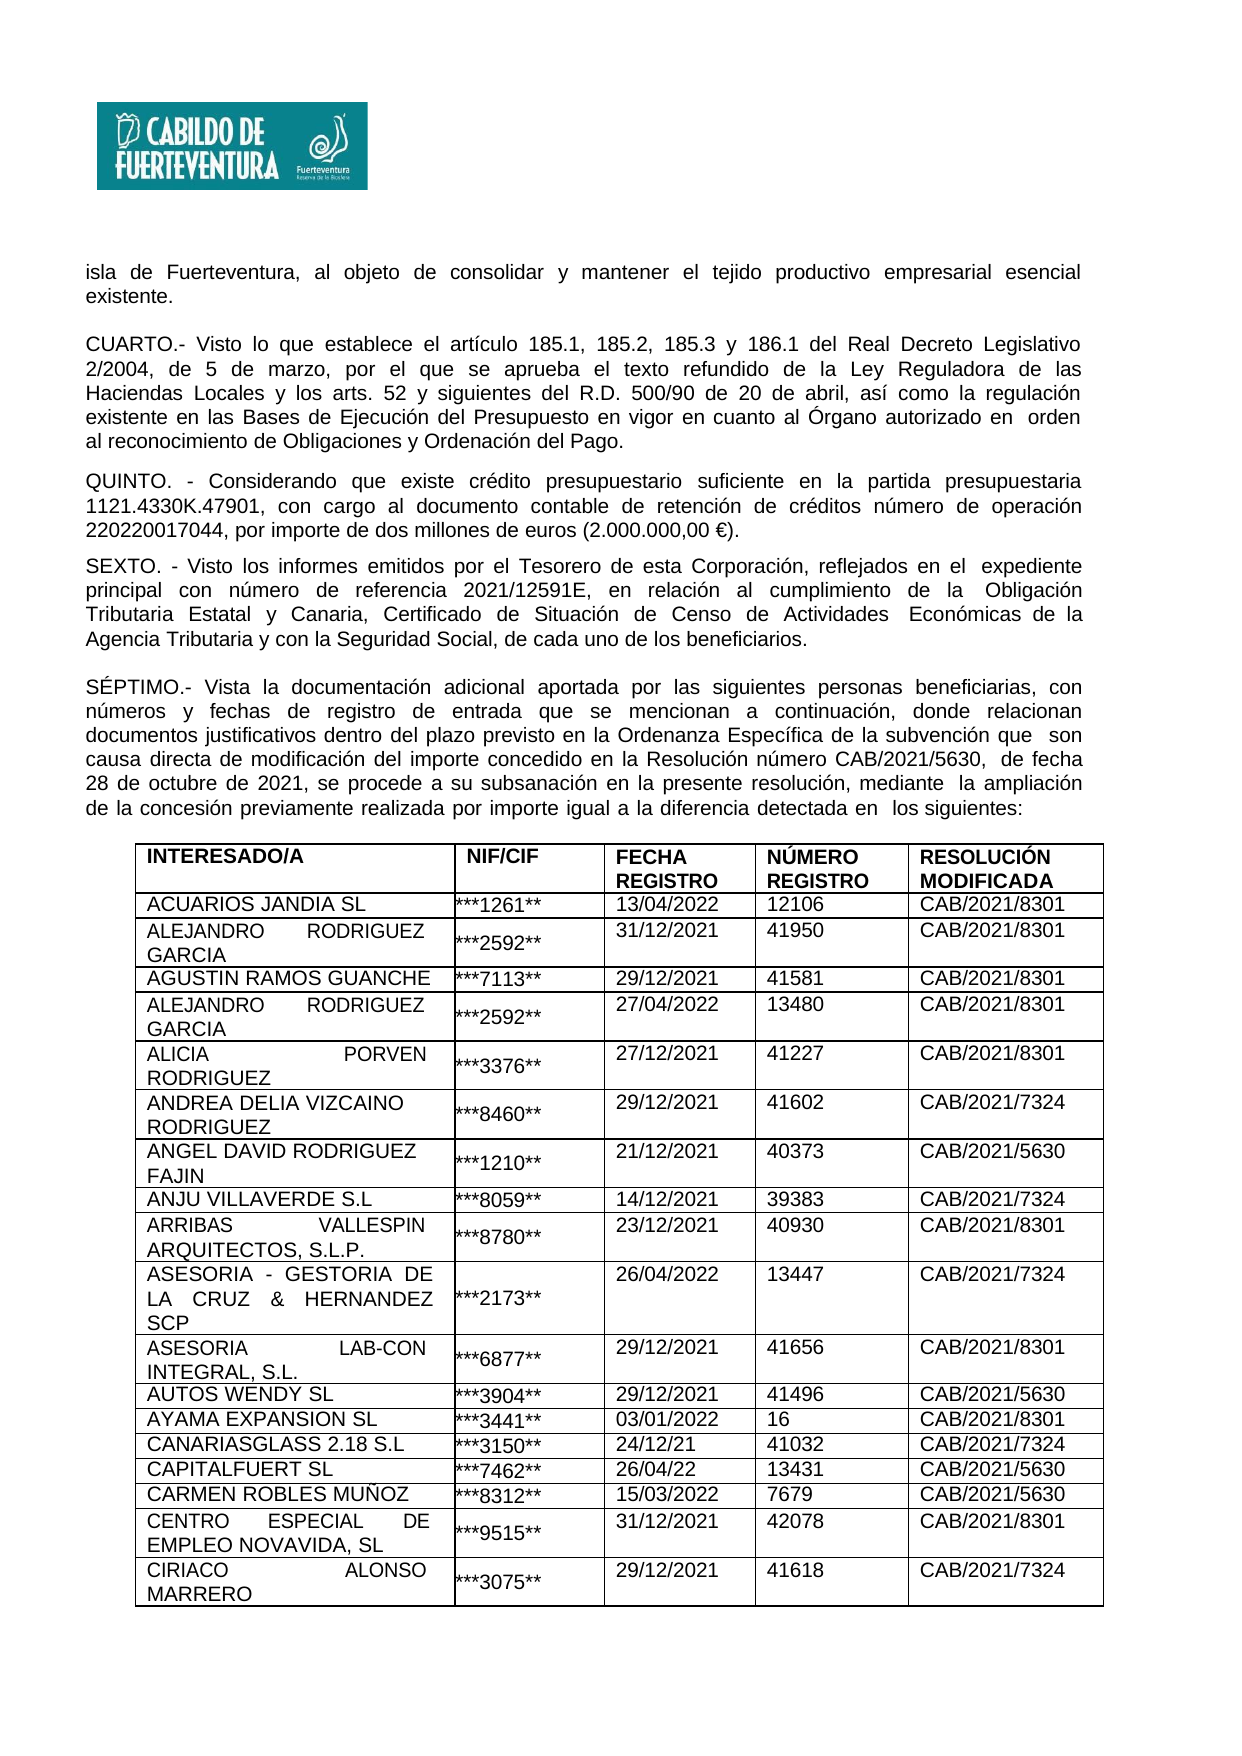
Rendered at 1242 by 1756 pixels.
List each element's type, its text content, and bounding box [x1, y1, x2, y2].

table_cell CAPITALFUERT SL [136, 1459, 454, 1482]
table_cell ***7462** [456, 1459, 604, 1482]
table_cell CANARIASGLASS 2.18 S.L [136, 1434, 454, 1457]
table_cell 29/12/2021 [605, 1335, 755, 1382]
table_header FECHA REGISTRO [605, 845, 755, 892]
table_cell CAB/2021/5630 [909, 1484, 1103, 1507]
table_header NIF/CIF [456, 845, 604, 892]
table_cell ALEJANDRO RODRIGUEZ GARCIA [136, 919, 454, 966]
table_cell 26/04/2022 [605, 1262, 755, 1334]
table_cell ANDREA DELIA VIZCAINO RODRIGUEZ [136, 1090, 454, 1138]
table_cell CAB/2021/7324 [909, 1262, 1103, 1334]
table_cell 29/12/2021 [605, 1558, 755, 1605]
table_cell ***8780** [456, 1213, 604, 1261]
table_cell ***6877** [456, 1335, 604, 1382]
table_cell ALEJANDRO RODRIGUEZ GARCIA [136, 993, 454, 1040]
table_cell CAB/2021/8301 [909, 1042, 1103, 1089]
table_cell 41950 [756, 919, 908, 966]
table_cell 29/12/2021 [605, 1090, 755, 1138]
table_cell ***8059** [456, 1188, 604, 1212]
table_cell CAB/2021/8301 [909, 919, 1103, 966]
table_cell 13447 [756, 1262, 908, 1334]
table_cell CAB/2021/8301 [909, 968, 1103, 991]
table_cell CAB/2021/7324 [909, 1558, 1103, 1605]
table_cell CAB/2021/8301 [909, 993, 1103, 1040]
table_cell 14/12/2021 [605, 1188, 755, 1212]
table_cell CAB/2021/5630 [909, 1140, 1103, 1187]
table_cell CAB/2021/7324 [909, 1434, 1103, 1457]
table_cell ***3904** [456, 1384, 604, 1407]
table_cell 41602 [756, 1090, 908, 1138]
table_cell ***2173** [456, 1262, 604, 1334]
table_cell 40373 [756, 1140, 908, 1187]
table_cell ***2592** [456, 919, 604, 966]
table_cell CENTRO ESPECIAL DE EMPLEO NOVAVIDA, SL [136, 1509, 454, 1556]
table_cell 29/12/2021 [605, 1384, 755, 1407]
table_cell 13480 [756, 993, 908, 1040]
table_cell CAB/2021/5630 [909, 1459, 1103, 1482]
table_cell ***7113** [456, 968, 604, 991]
table_cell 41618 [756, 1558, 908, 1605]
table_cell 41656 [756, 1335, 908, 1382]
table_cell CAB/2021/8301 [909, 1335, 1103, 1382]
table_cell ANGEL DAVID RODRIGUEZ FAJIN [136, 1140, 454, 1187]
table_cell CIRIACO ALONSO MARRERO [136, 1558, 454, 1605]
table_cell 27/04/2022 [605, 993, 755, 1040]
table_cell ***1261** [456, 894, 604, 917]
table_header NÚMERO REGISTRO [756, 845, 908, 892]
table_cell 42078 [756, 1509, 908, 1556]
table_cell 13/04/2022 [605, 894, 755, 917]
table_cell 12106 [756, 894, 908, 917]
text QUINTO. - Considerando que existe crédito presupuestario suficiente en la partida presupuestaria 1121.4330K.47901, con cargo al documento contable de retención de créditos número de operación 220220017044, por importe de dos millones de euros (2.000.000,00 €). [85, 469, 1082, 542]
table_cell 26/04/22 [605, 1459, 755, 1482]
table_cell ANJU VILLAVERDE S.L [136, 1188, 454, 1212]
table_cell AGUSTIN RAMOS GUANCHE [136, 968, 454, 991]
table_cell ASESORIA LAB-CON INTEGRAL, S.L. [136, 1335, 454, 1382]
table_cell ***9515** [456, 1509, 604, 1556]
text CUARTO.- Visto lo que establece el artículo 185.1, 185.2, 185.3 y 186.1 del Real Decreto Legislativo 2/2004, de 5 de marzo, por el que se aprueba el texto refundido de la Ley Reguladora de las Haciendas Locales y los arts. 52 y siguientes del R.D. 500/90 de 20 de abril, así como la regulación existente en las Bases de Ejecución del Presupuesto en vigor en cuanto al Órgano autorizado en orden al reconocimiento de Obligaciones y Ordenación del Pago. [85, 332, 1082, 453]
table_cell ***1210** [456, 1140, 604, 1187]
table_cell CAB/2021/7324 [909, 1188, 1103, 1212]
table_cell 41581 [756, 968, 908, 991]
table_header INTERESADO/A [136, 845, 454, 892]
table_cell 03/01/2022 [605, 1409, 755, 1432]
table_cell CAB/2021/7324 [909, 1090, 1103, 1138]
table_cell 29/12/2021 [605, 968, 755, 991]
table_cell ***3150** [456, 1434, 604, 1457]
table_cell 40930 [756, 1213, 908, 1261]
table_cell ARRIBAS VALLESPIN ARQUITECTOS, S.L.P. [136, 1213, 454, 1261]
table_cell ***3376** [456, 1042, 604, 1089]
table_cell ASESORIA - GESTORIA DE LA CRUZ & HERNANDEZ SCP [136, 1262, 454, 1334]
table_cell ***2592** [456, 993, 604, 1040]
table_cell ***8460** [456, 1090, 604, 1138]
table_cell 15/03/2022 [605, 1484, 755, 1507]
text SÉPTIMO.- Vista la documentación adicional aportada por las siguientes personas beneficiarias, con números y fechas de registro de entrada que se mencionan a continuación, donde relacionan documentos justificativos dentro del plazo previsto en la Ordenanza Específica de la subvención que son causa directa de modificación del importe concedido en la Resolución número CAB/2021/5630, de fecha 28 de octubre de 2021, se procede a su subsanación en la presente resolución, mediante la ampliación de la concesión previamente realizada por importe igual a la diferencia detectada en los siguientes: [85, 674, 1083, 819]
table_cell CAB/2021/5630 [909, 1384, 1103, 1407]
table_cell ALICIA PORVEN RODRIGUEZ [136, 1042, 454, 1089]
table_cell ACUARIOS JANDIA SL [136, 894, 454, 917]
table_cell 31/12/2021 [605, 919, 755, 966]
table_cell 31/12/2021 [605, 1509, 755, 1556]
table_cell 27/12/2021 [605, 1042, 755, 1089]
table_cell CAB/2021/8301 [909, 1509, 1103, 1556]
table_cell ***3075** [456, 1558, 604, 1605]
table_header RESOLUCIÓN MODIFICADA [909, 845, 1103, 892]
table_cell 7679 [756, 1484, 908, 1507]
table_cell CAB/2021/8301 [909, 1409, 1103, 1432]
table_cell AUTOS WENDY SL [136, 1384, 454, 1407]
table_cell 41227 [756, 1042, 908, 1089]
table_cell 16 [756, 1409, 908, 1432]
table_cell ***8312** [456, 1484, 604, 1507]
table_cell AYAMA EXPANSION SL [136, 1409, 454, 1432]
table_cell CAB/2021/8301 [909, 1213, 1103, 1261]
text SEXTO. - Visto los informes emitidos por el Tesorero de esta Corporación, reflejados en el expediente principal con número de referencia 2021/12591E, en relación al cumplimiento de la Obligación Tributaria Estatal y Canaria, Certificado de Situación de Censo de Actividades Económicas de la Agencia Tributaria y con la Seguridad Social, de cada uno de los beneficiarios. [85, 554, 1083, 650]
table_cell 41496 [756, 1384, 908, 1407]
table_cell 21/12/2021 [605, 1140, 755, 1187]
table_cell ***3441** [456, 1409, 604, 1432]
table_cell 39383 [756, 1188, 908, 1212]
table_cell CARMEN ROBLES MUÑOZ [136, 1484, 454, 1507]
table_cell 41032 [756, 1434, 908, 1457]
table_cell 24/12/21 [605, 1434, 755, 1457]
table_cell 13431 [756, 1459, 908, 1482]
table_cell 23/12/2021 [605, 1213, 755, 1261]
table_cell CAB/2021/8301 [909, 894, 1103, 917]
text isla de Fuerteventura, al objeto de consolidar y mantener el tejido productivo empresarial esencial existente. [85, 260, 1081, 308]
